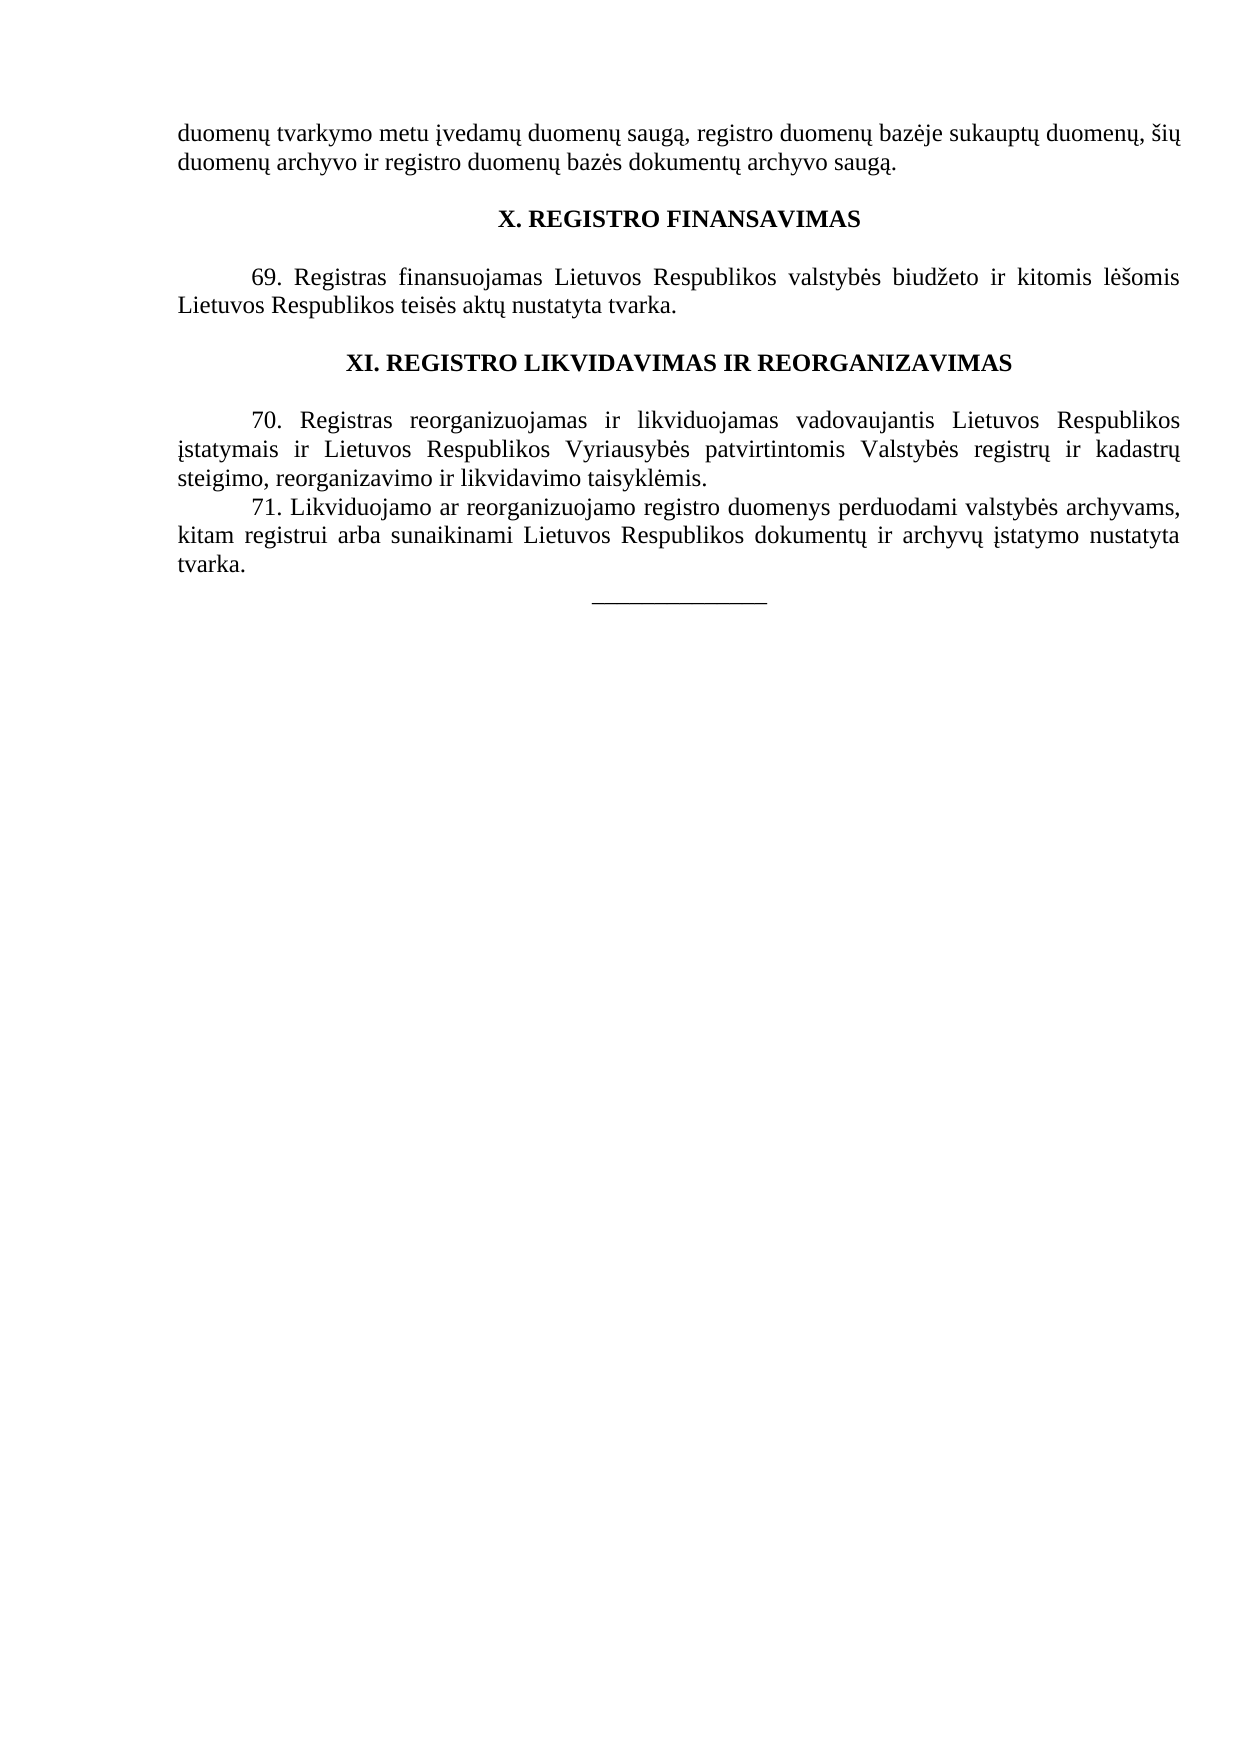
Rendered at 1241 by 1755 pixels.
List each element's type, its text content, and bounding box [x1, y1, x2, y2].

text ______________ [177, 578, 1181, 607]
text X. REGISTRO FINANSAVIMAS [177, 204, 1181, 233]
text duomenų tvarkymo metu įvedamų duomenų saugą, registro duomenų bazėje sukauptų duomenų, šių duomenų archyvo ir registro duomenų bazės dokumentų archyvo saugą. [177, 118, 1181, 176]
text 69. Registras finansuojamas Lietuvos Respublikos valstybės biudžeto ir kitomis lėšomis Lietuvos Respublikos teisės aktų nustatyta tvarka. [177, 262, 1181, 319]
text 71. Likviduojamo ar reorganizuojamo registro duomenys perduodami valstybės archyvams, kitam registrui arba sunaikinami Lietuvos Respublikos dokumentų ir archyvų įstatymo nustatyta tvarka. [177, 492, 1181, 578]
text 70. Registras reorganizuojamas ir likviduojamas vadovaujantis Lietuvos Respublikos įstatymais ir Lietuvos Respublikos Vyriausybės patvirtintomis Valstybės registrų ir kadastrų steigimo, reorganizavimo ir likvidavimo taisyklėmis. [177, 406, 1181, 492]
text XI. REGISTRO LIKVIDAVIMAS IR REORGANIZAVIMAS [177, 348, 1181, 377]
